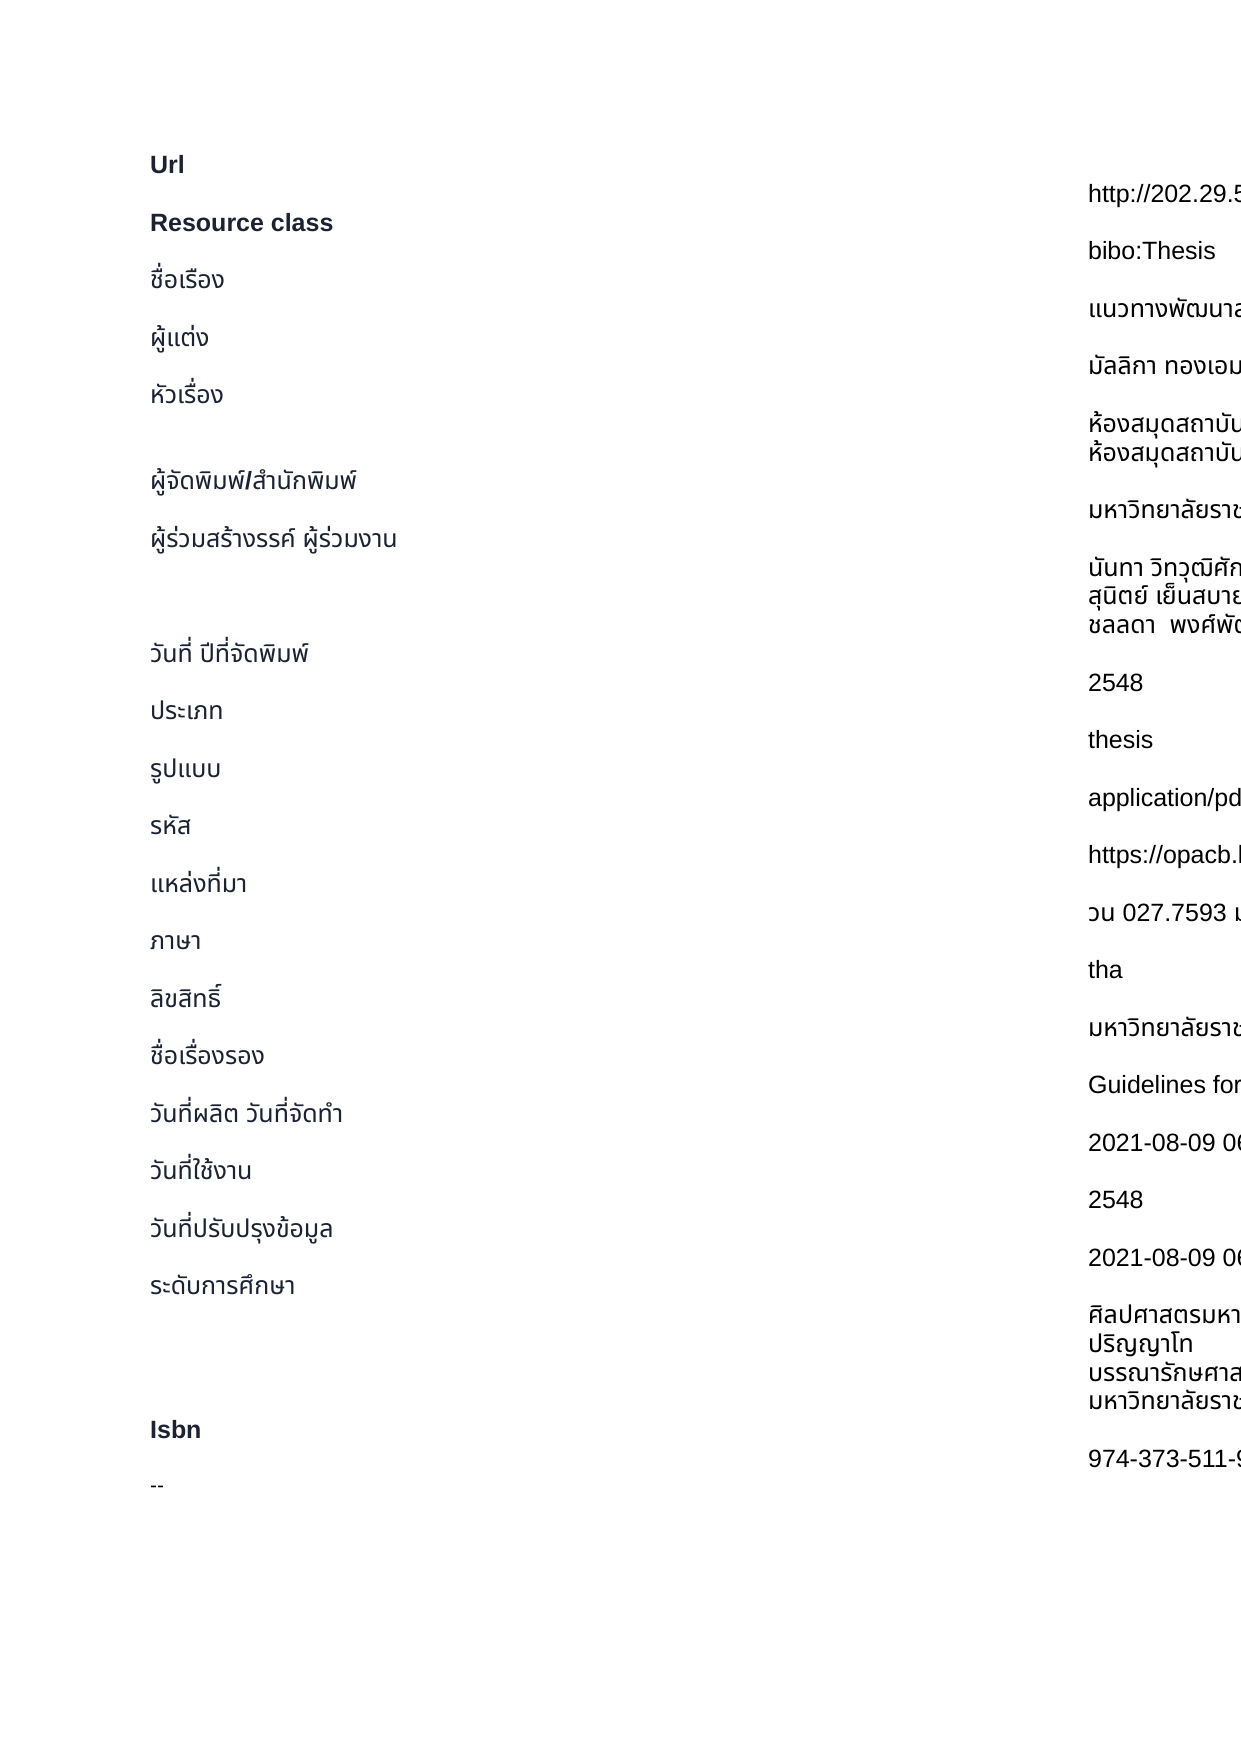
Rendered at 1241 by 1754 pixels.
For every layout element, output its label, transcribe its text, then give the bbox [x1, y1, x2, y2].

text สุนิตย์ เย็นสบาย [1088, 581, 1240, 610]
text ชื่อเรื่องรอง [150, 1041, 1090, 1070]
text แนวทางพัฒนาสำนักหอสมุดมหาวิทยาลัยภาคกลางไปสู่เกณฑ์มาตรฐานห้องสมุดสภาบันอุดมศึกษา พ.ศ. 2544 [1088, 294, 1240, 322]
text 2021-08-09 06:57:07 [1088, 1242, 1240, 1271]
text ศิลปศาสตรมหาบัณฑิต [1088, 1300, 1240, 1329]
text Url [150, 150, 1090, 179]
text 2548 [1088, 667, 1240, 696]
text ชลลดา พงศ์พัฒนโยธิน [1088, 610, 1240, 639]
text ชื่อเรือง [150, 265, 1090, 294]
text วันที่ผลิต วันที่จัดทำ [150, 1099, 1090, 1127]
text bibo:Thesis [1088, 236, 1240, 265]
text ห้องสมุดสถาบันอุดมศึกษา -- ไทย [1088, 409, 1240, 437]
text ประเภท [150, 696, 1090, 725]
text Isbn [150, 1415, 1090, 1444]
text ผู้แต่ง [150, 322, 1090, 351]
text thesis [1088, 725, 1240, 754]
text ระดับการศึกษา [150, 1271, 1090, 1300]
text แหล่งที่มา [150, 869, 1090, 897]
text มหาวิทยาลัยราชภัฏบ้านสมเด็จเจ้าพระยา. สำนักวิทยบริการและเทคโนโลยีสารสนเทศ [1088, 495, 1240, 524]
text มหาวิทยาลัยราชภัฏบ้านสมเด็จเจ้าพระยา [1088, 1386, 1240, 1415]
text 974-373-511-9 [1088, 1444, 1240, 1472]
text 2021-08-09 06:57:07 [1088, 1127, 1240, 1156]
text มหาวิทยาลัยราชภัฏบ้านสมเด็จเจ้าพระยา [1088, 1012, 1240, 1041]
text Guidelines for the development of Phakklang University library to meet library standards for higher education institutions 2001 [1088, 1070, 1240, 1099]
text application/pdf [1088, 782, 1240, 811]
text Resource class [150, 207, 1090, 236]
text 2548 [1088, 1185, 1240, 1214]
text รหัส [150, 811, 1090, 840]
text ภาษา [150, 926, 1090, 955]
text ผู้จัดพิมพ์/สำนักพิมพ์ [150, 466, 1090, 495]
text วันที่ปรับปรุงข้อมูล [150, 1214, 1090, 1242]
text นันทา วิทวุฒิศักดิ์ [1088, 552, 1240, 581]
text มัลลิกา ทองเอม [1088, 351, 1240, 380]
text ผู้ร่วมสร้างรรค์ ผู้ร่วมงาน [150, 524, 1090, 552]
text ปริญญาโท [1088, 1329, 1240, 1357]
text วันที่ใช้งาน [150, 1156, 1090, 1185]
text วน 027.7593 ม377น 2548 [1088, 897, 1240, 926]
text http://202.29.54.157/s/library/item/959 [1088, 179, 1240, 207]
text -- [150, 1472, 1090, 1496]
text รูปแบบ [150, 754, 1090, 782]
text ลิขสิทธิ์ [150, 984, 1090, 1012]
text tha [1088, 955, 1240, 984]
text หัวเรื่อง [150, 380, 1090, 409]
text บรรณารักษศาสตร์และสารสนเทศศาสตร์ [1088, 1357, 1240, 1386]
text https://opacb.bsru.ac.th/cgi-bin/koha/opac-detail.pl?biblionumber=49542 ลิงค์ข้อมูลในระบบ Matrix [1088, 840, 1240, 869]
text วันที่ ปีที่จัดพิมพ์ [150, 639, 1090, 667]
text ห้องสมุดสถาบันอุดมศึกษา -- มาตรฐาน [1088, 437, 1240, 466]
